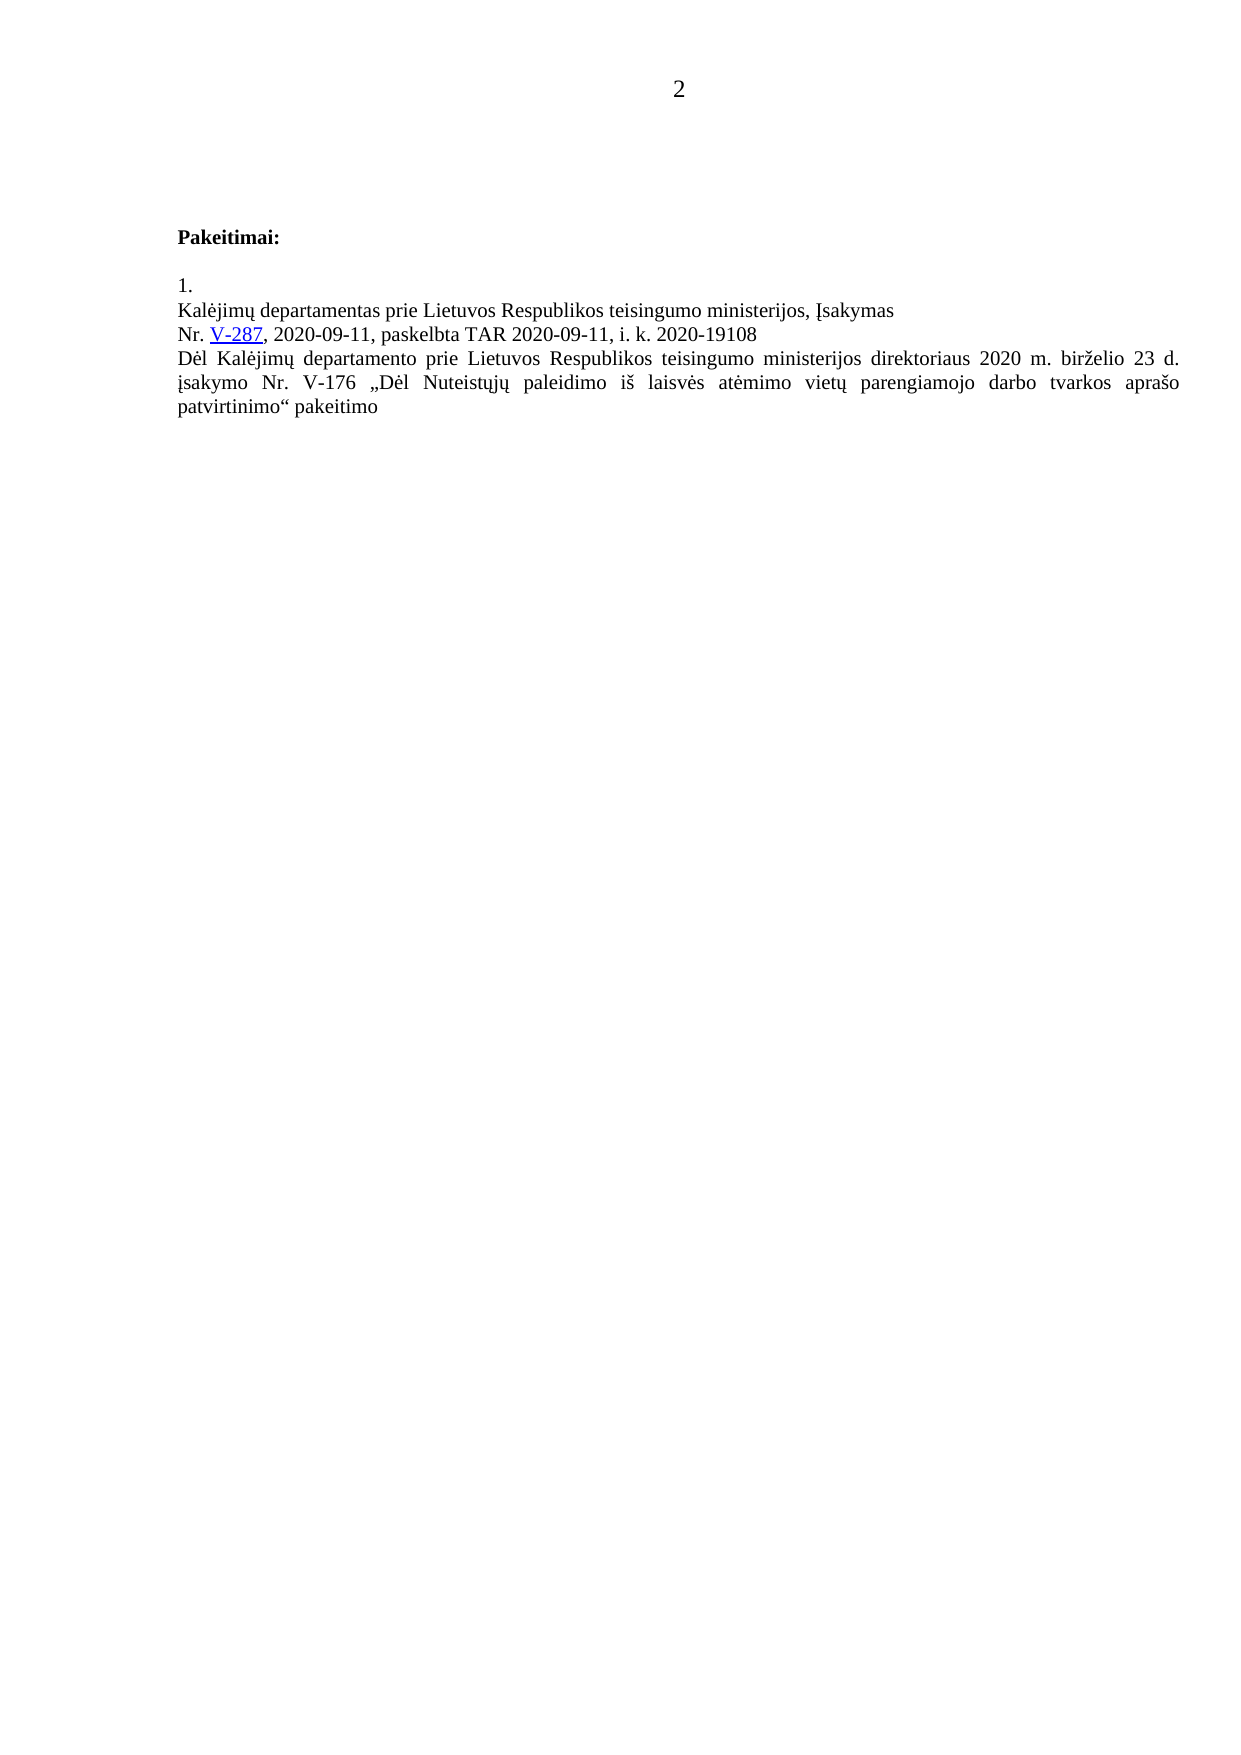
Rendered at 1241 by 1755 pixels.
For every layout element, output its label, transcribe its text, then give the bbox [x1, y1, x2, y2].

text Kalėjimų departamentas prie Lietuvos Respublikos teisingumo ministerijos, Įsakymas [177, 297, 1181, 322]
text 1. [177, 273, 1181, 297]
text Nr. V-287, 2020-09-11, paskelbta TAR 2020-09-11, i. k. 2020-19108 [177, 322, 1181, 346]
text Pakeitimai: [177, 225, 1181, 249]
text Dėl Kalėjimų departamento prie Lietuvos Respublikos teisingumo ministerijos direktoriaus 2020 m. birželio 23 d. įsakymo Nr. V-176 „Dėl Nuteistųjų paleidimo iš laisvės atėmimo vietų parengiamojo darbo tvarkos aprašo patvirtinimo“ pakeitimo [177, 346, 1181, 418]
